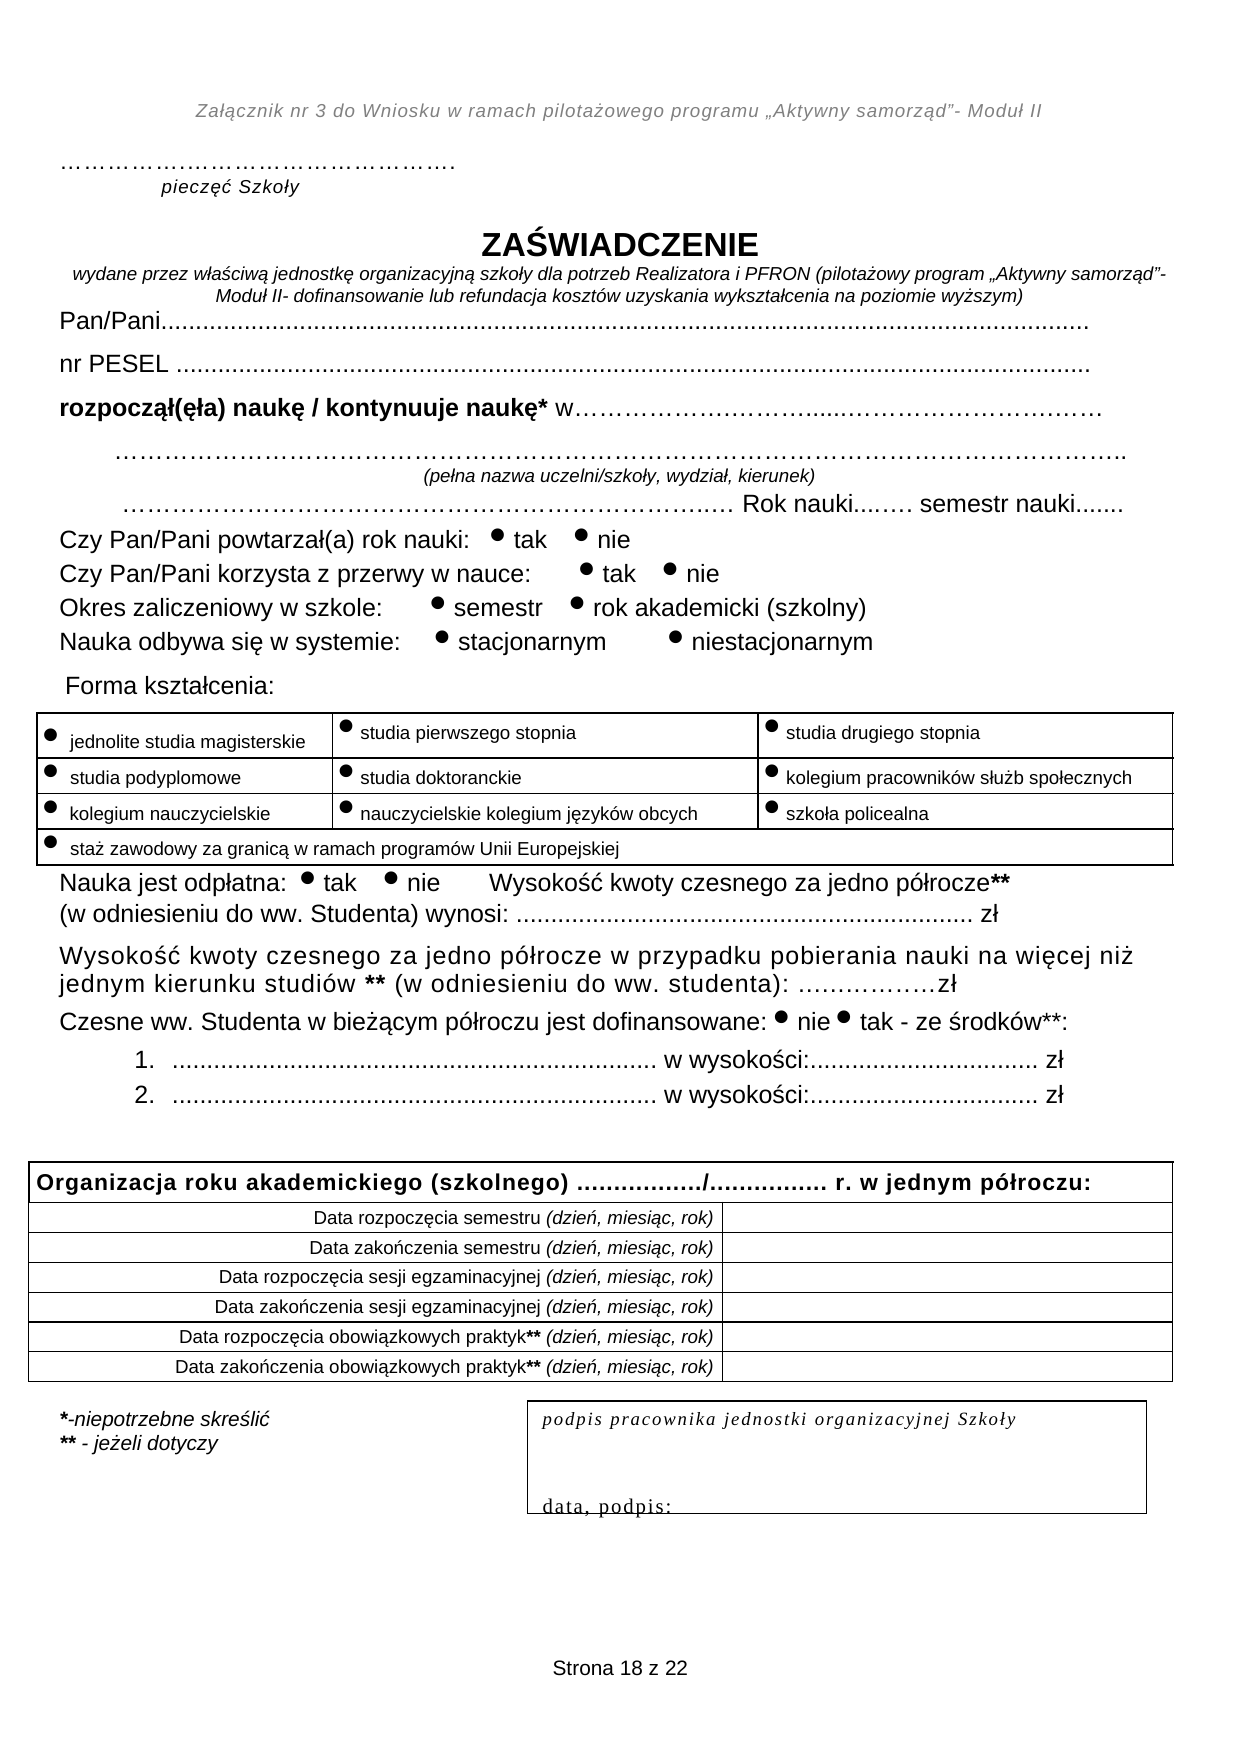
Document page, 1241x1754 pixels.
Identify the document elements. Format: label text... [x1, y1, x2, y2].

table_cell  kolegium nauczycielskie [38, 794, 332, 828]
list ...................................................................... w wysokości:................................. zł [134, 1045, 1181, 1073]
table_cell  studia doktoranckie [333, 759, 757, 793]
table_cell  nauczycielskie kolegium języków obcych [333, 794, 757, 828]
text Nauka jest odpłatna:  tak  nie Wysokość kwoty czesnego za jedno półrocze** (w odniesieniu do ww. Studenta) wynosi: .................................................................. zł [59, 865, 1181, 928]
table_header Forma kształcenia: [37, 659, 1173, 712]
text ………………………………………………………………………………………………………….. [59, 436, 1181, 464]
text Okres zaliczeniowy w szkole:  semestr  rok akademicki (szkolny) [59, 590, 1181, 624]
table_cell [723, 1263, 1172, 1292]
table_cell  staż zawodowy za granicą w ramach programów Unii Europejskiej [38, 830, 1172, 864]
table_cell [723, 1293, 1172, 1321]
table_cell  studia pierwszego stopnia [333, 714, 757, 757]
table_cell  studia drugiego stopnia [759, 714, 1172, 757]
table_cell Data zakończenia semestru (dzień, miesiąc, rok) [29, 1233, 722, 1262]
table_cell  szkoła policealna [759, 794, 1172, 828]
text *-niepotrzebne skreślić [59, 1407, 527, 1431]
text Nauka odbywa się w systemie:  stacjonarnym  niestacjonarnym [59, 624, 1181, 658]
text Czy Pan/Pani powtarzał(a) rok nauki:  tak  nie [59, 522, 1181, 556]
table_cell Data rozpoczęcia semestru (dzień, miesiąc, rok) [29, 1203, 722, 1232]
text [1147, 1407, 1181, 1431]
table_cell Data rozpoczęcia sesji egzaminacyjnej (dzień, miesiąc, rok) [29, 1263, 722, 1292]
table_cell  kolegium pracowników służb społecznych [759, 759, 1172, 793]
text rozpoczął(ęła) naukę / kontynuuje naukę* w……………….………......…………………….…… [59, 392, 1181, 421]
table_cell  studia podyplomowe [38, 759, 332, 793]
table_cell [723, 1323, 1172, 1351]
table_cell Data zakończenia sesji egzaminacyjnej (dzień, miesiąc, rok) [29, 1293, 722, 1321]
text Czesne ww. Studenta w bieżącym półroczu jest dofinansowane:  nie  tak - ze środków**: [59, 1004, 1181, 1038]
text pieczęć Szkoły [59, 174, 1181, 198]
text …………….……………………………. [59, 148, 1181, 174]
table_cell Data rozpoczęcia obowiązkowych praktyk** (dzień, miesiąc, rok) [29, 1323, 722, 1351]
text ZAŚWIADCZENIE [59, 225, 1181, 263]
list ...................................................................... w wysokości:................................. zł [134, 1080, 1181, 1108]
text Pan/Pani...................................................................................................................................... nr PESEL .................................................................................................................................... [59, 306, 1181, 378]
table_header Organizacja roku akademickiego (szkolnego) ................./................ r. w jednym półroczu: [30, 1163, 1172, 1202]
table_cell Data zakończenia obowiązkowych praktyk** (dzień, miesiąc, rok) [29, 1352, 722, 1381]
text (pełna nazwa uczelni/szkoły, wydział, kierunek) [59, 464, 1181, 486]
text Czy Pan/Pani korzysta z przerwy w nauce:  tak  nie [59, 556, 1181, 590]
text Wysokość kwoty czesnego za jedno półrocze w przypadku pobierania nauki na więcej niż jednym kierunku studiów ** (w odniesieniu do ww. studenta): .........…..…zł [59, 941, 1181, 998]
table_cell [723, 1233, 1172, 1262]
text [1147, 1431, 1181, 1455]
text Załącznik nr 3 do Wniosku w ramach pilotażowego programu „Aktywny samorząd”- Moduł II [59, 100, 1181, 122]
table_cell  jednolite studia magisterskie [38, 714, 332, 757]
text ……………………………………………………………..… Rok nauki....…. semestr nauki....... [59, 489, 1181, 518]
table_cell [723, 1352, 1172, 1381]
table_cell [723, 1203, 1172, 1232]
text wydane przez właściwą jednostkę organizacyjną szkoły dla potrzeb Realizatora i PFRON (pilotażowy program „Aktywny samorząd”- Moduł II- dofinansowanie lub refundacja kosztów uzyskania wykształcenia na poziomie wyższym) [59, 263, 1181, 306]
text ** - jeżeli dotyczy [59, 1431, 527, 1455]
